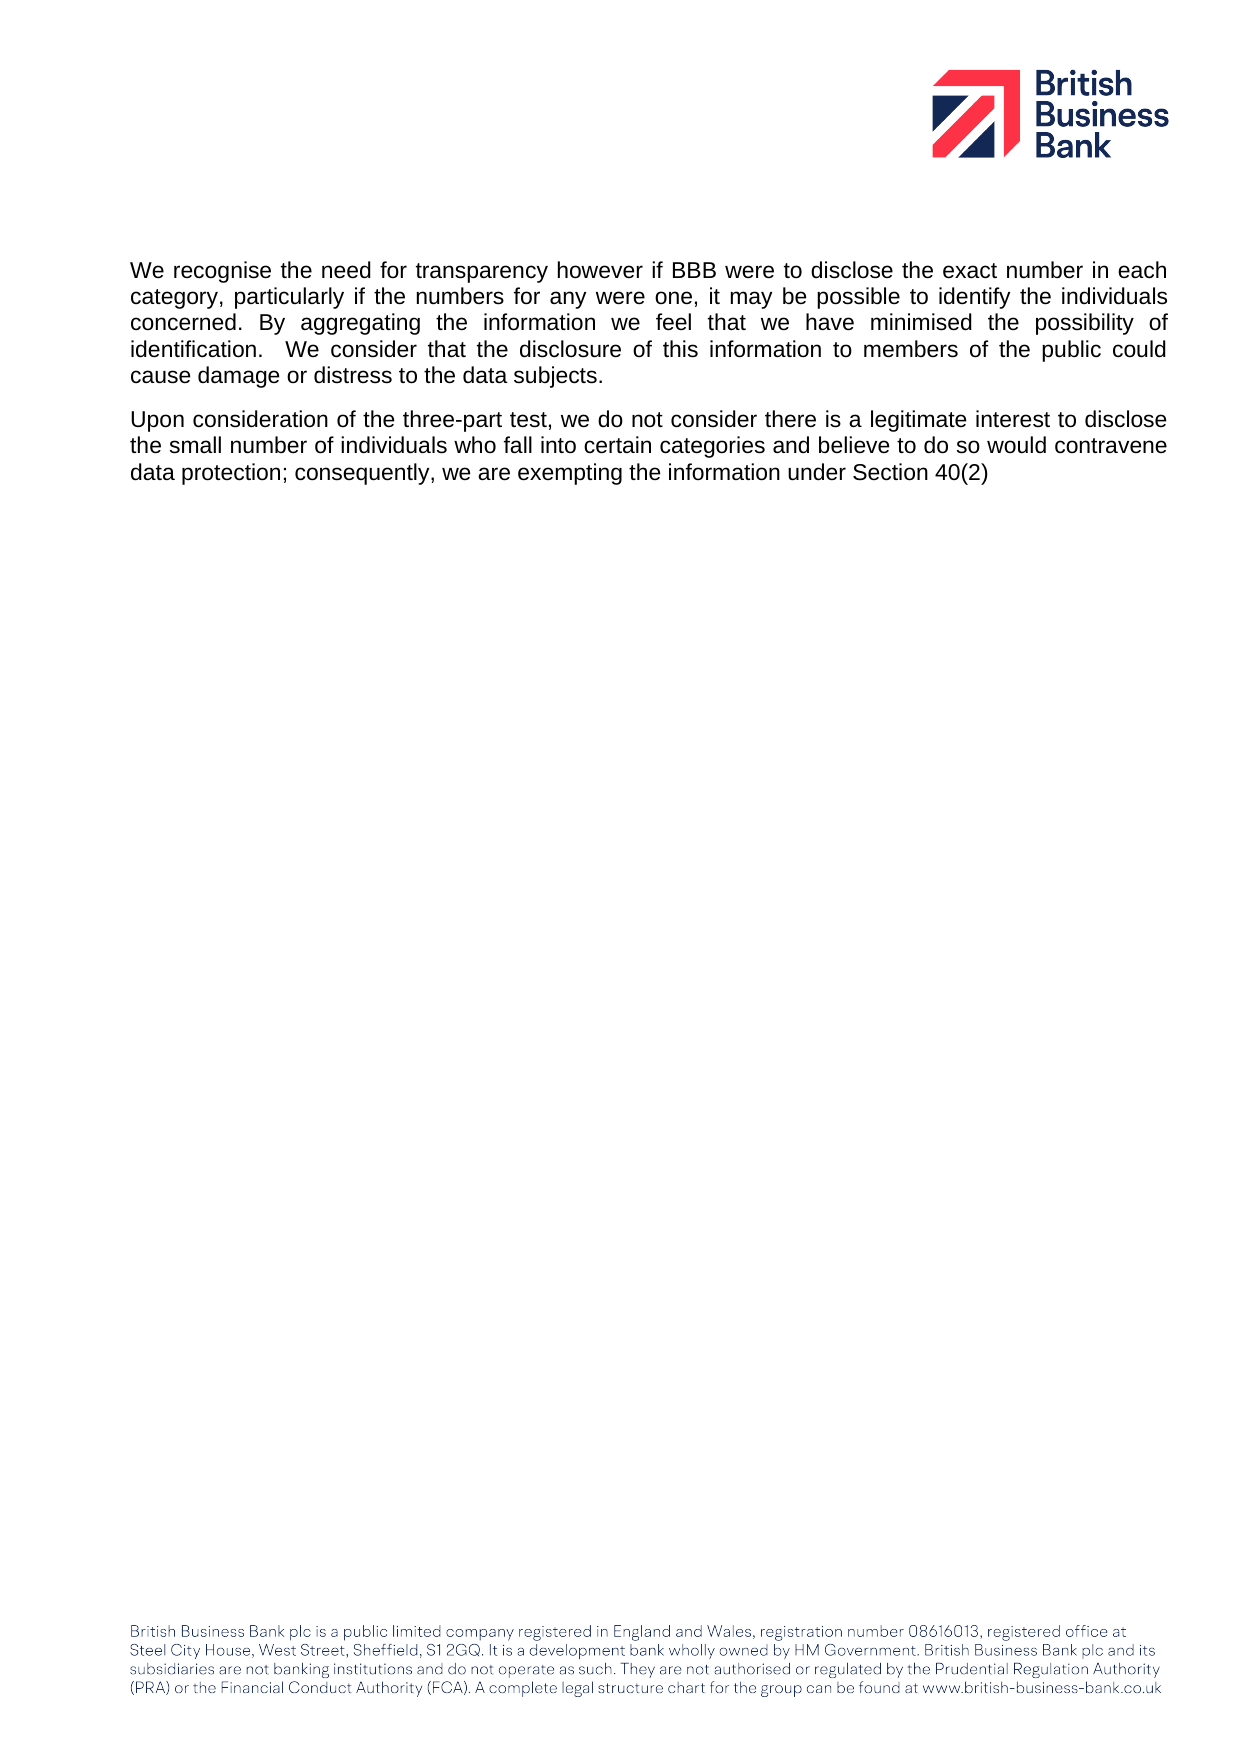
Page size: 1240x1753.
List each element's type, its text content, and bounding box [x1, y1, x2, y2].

text We recognise the need for transparency however if BBB were to disclose the exact number in each category, particularly if the numbers for any were one, it may be possible to identify the individuals concerned. By aggregating the information we feel that we have minimised the possibility of identification. We consider that the disclosure of this information to members of the public could cause damage or distress to the data subjects. [130, 257, 1169, 388]
text Upon consideration of the three-part test, we do not consider there is a legitimate interest to disclose the small number of individuals who fall into certain categories and believe to do so would contravene data protection; consequently, we are exempting the information under Section 40(2) [130, 406, 1169, 485]
